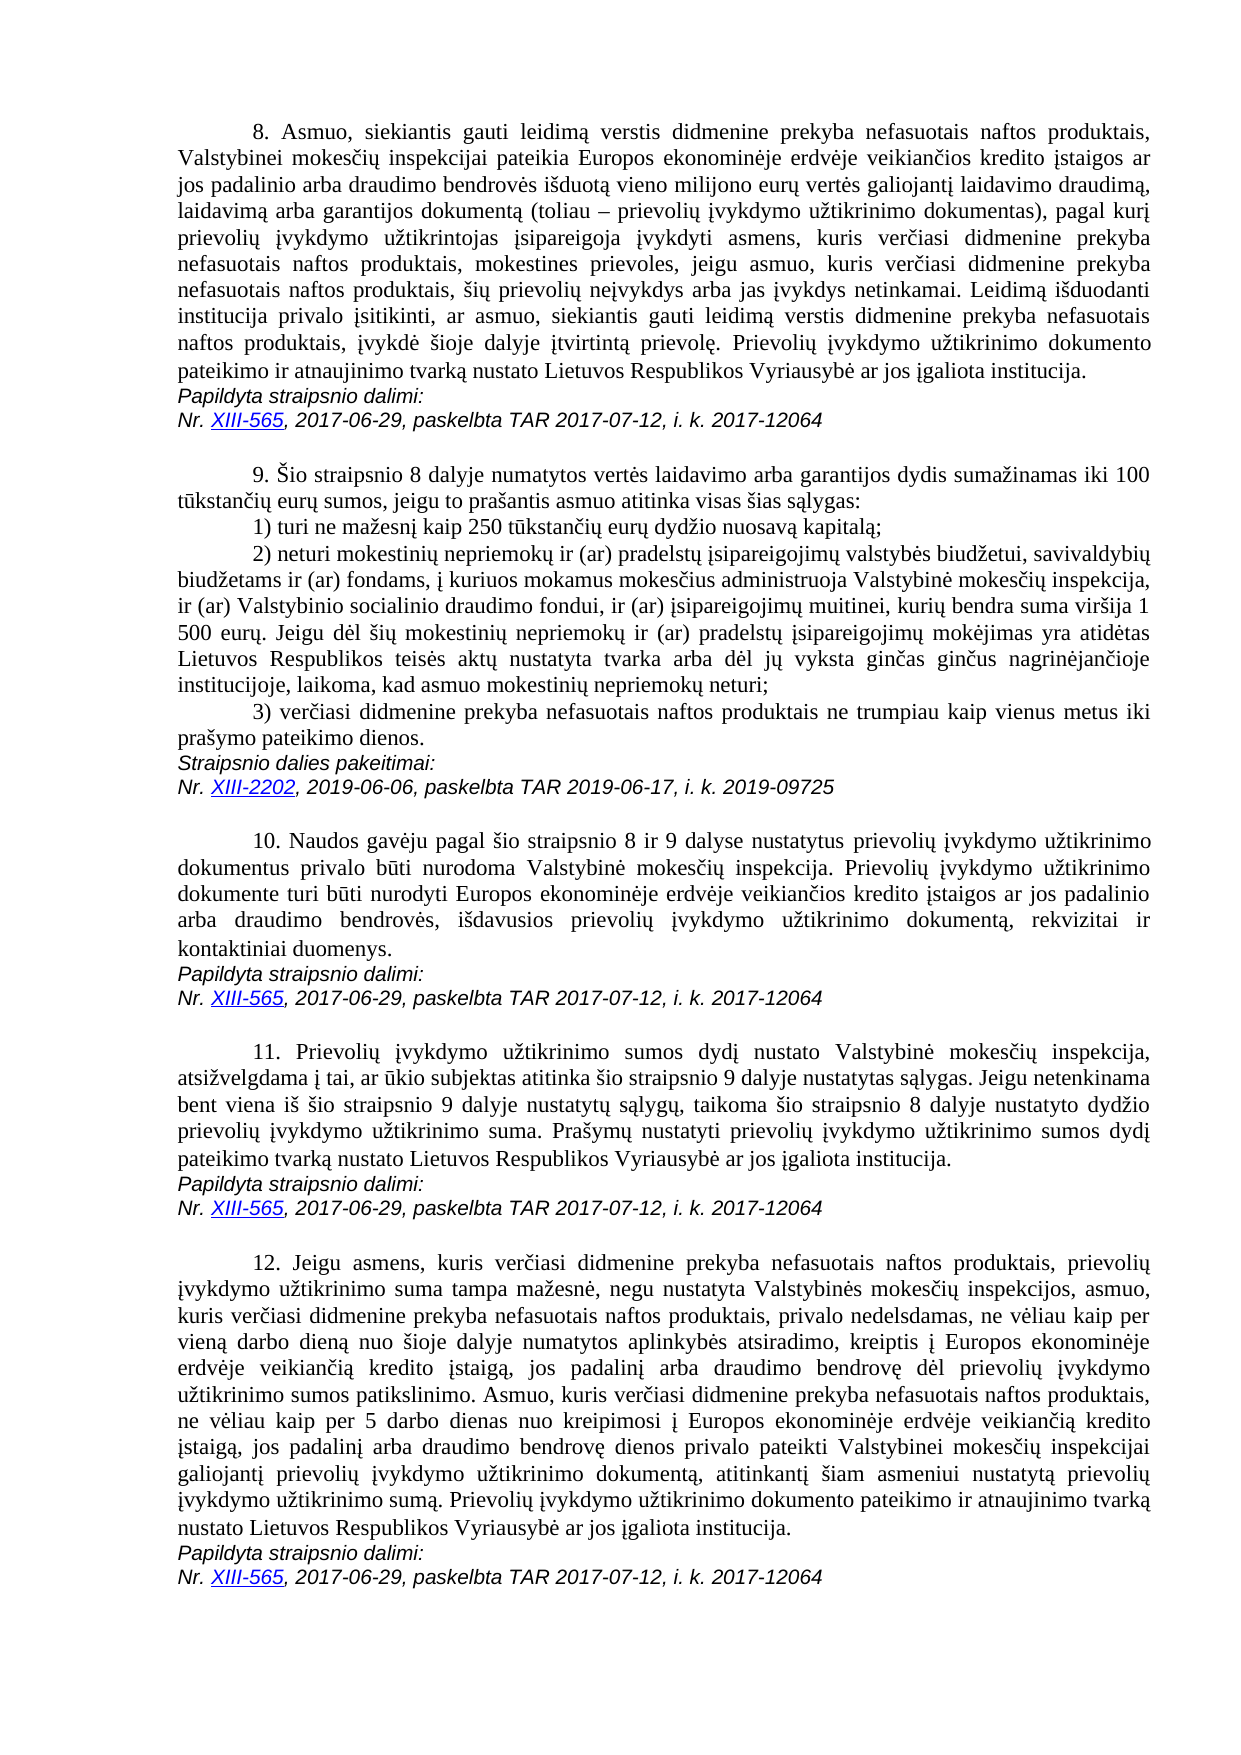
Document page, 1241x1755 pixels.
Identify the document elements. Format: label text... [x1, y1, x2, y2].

text Papildyta straipsnio dalimi: [177, 1172, 1152, 1196]
text Nr. XIII-565, 2017-06-29, paskelbta TAR 2017-07-12, i. k. 2017-12064 [177, 1565, 1152, 1589]
text Straipsnio dalies pakeitimai: [177, 751, 1152, 774]
text 12. Jeigu asmens, kuris verčiasi didmenine prekyba nefasuotais naftos produktais, prievolių įvykdymo užtikrinimo suma tampa mažesnė, negu nustatyta Valstybinės mokesčių inspekcijos, asmuo, kuris verčiasi didmenine prekyba nefasuotais naftos produktais, privalo nedelsdamas, ne vėliau kaip per vieną darbo dieną nuo šioje dalyje numatytos aplinkybės atsiradimo, kreiptis į Europos ekonominėje erdvėje veikiančią kredito įstaigą, jos padalinį arba draudimo bendrovę dėl prievolių įvykdymo užtikrinimo sumos patikslinimo. Asmuo, kuris verčiasi didmenine prekyba nefasuotais naftos produktais, ne vėliau kaip per 5 darbo dienas nuo kreipimosi į Europos ekonominėje erdvėje veikiančią kredito įstaigą, jos padalinį arba draudimo bendrovę dienos privalo pateikti Valstybinei mokesčių inspekcijai galiojantį prievolių įvykdymo užtikrinimo dokumentą, atitinkantį šiam asmeniui nustatytą prievolių įvykdymo užtikrinimo sumą. Prievolių įvykdymo užtikrinimo dokumento pateikimo ir atnaujinimo tvarką nustato Lietuvos Respublikos Vyriausybė ar jos įgaliota institucija. [177, 1249, 1152, 1541]
text Nr. XIII-565, 2017-06-29, paskelbta TAR 2017-07-12, i. k. 2017-12064 [177, 408, 1152, 432]
text 1) turi ne mažesnį kaip 250 tūkstančių eurų dydžio nuosavą kapitalą; [177, 513, 1152, 540]
text 3) verčiasi didmenine prekyba nefasuotais naftos produktais ne trumpiau kaip vienus metus iki prašymo pateikimo dienos. [177, 698, 1152, 751]
text 11. Prievolių įvykdymo užtikrinimo sumos dydį nustato Valstybinė mokesčių inspekcija, atsižvelgdama į tai, ar ūkio subjektas atitinka šio straipsnio 9 dalyje nustatytas sąlygas. Jeigu netenkinama bent viena iš šio straipsnio 9 dalyje nustatytų sąlygų, taikoma šio straipsnio 8 dalyje nustatyto dydžio prievolių įvykdymo užtikrinimo suma. Prašymų nustatyti prievolių įvykdymo užtikrinimo sumos dydį pateikimo tvarką nustato Lietuvos Respublikos Vyriausybė ar jos įgaliota institucija. [177, 1038, 1152, 1172]
text 8. Asmuo, siekiantis gauti leidimą verstis didmenine prekyba nefasuotais naftos produktais, Valstybinei mokesčių inspekcijai pateikia Europos ekonominėje erdvėje veikiančios kredito įstaigos ar jos padalinio arba draudimo bendrovės išduotą vieno milijono eurų vertės galiojantį laidavimo draudimą, laidavimą arba garantijos dokumentą (toliau – prievolių įvykdymo užtikrinimo dokumentas), pagal kurį prievolių įvykdymo užtikrintojas įsipareigoja įvykdyti asmens, kuris verčiasi didmenine prekyba nefasuotais naftos produktais, mokestines prievoles, jeigu asmuo, kuris verčiasi didmenine prekyba nefasuotais naftos produktais, šių prievolių neįvykdys arba jas įvykdys netinkamai. Leidimą išduodanti institucija privalo įsitikinti, ar asmuo, siekiantis gauti leidimą verstis didmenine prekyba nefasuotais naftos produktais, įvykdė šioje dalyje įtvirtintą prievolę. Prievolių įvykdymo užtikrinimo dokumento pateikimo ir atnaujinimo tvarką nustato Lietuvos Respublikos Vyriausybė ar jos įgaliota institucija. [177, 118, 1152, 384]
text Papildyta straipsnio dalimi: [177, 961, 1152, 985]
text 10. Naudos gavėju pagal šio straipsnio 8 ir 9 dalyse nustatytus prievolių įvykdymo užtikrinimo dokumentus privalo būti nurodoma Valstybinė mokesčių inspekcija. Prievolių įvykdymo užtikrinimo dokumente turi būti nurodyti Europos ekonominėje erdvėje veikiančios kredito įstaigos ar jos padalinio arba draudimo bendrovės, išdavusios prievolių įvykdymo užtikrinimo dokumentą, rekvizitai ir kontaktiniai duomenys. [177, 827, 1152, 961]
text Nr. XIII-565, 2017-06-29, paskelbta TAR 2017-07-12, i. k. 2017-12064 [177, 985, 1152, 1009]
text 2) neturi mokestinių nepriemokų ir (ar) pradelstų įsipareigojimų valstybės biudžetui, savivaldybių biudžetams ir (ar) fondams, į kuriuos mokamus mokesčius administruoja Valstybinė mokesčių inspekcija, ir (ar) Valstybinio socialinio draudimo fondui, ir (ar) įsipareigojimų muitinei, kurių bendra suma viršija 1 500 eurų. Jeigu dėl šių mokestinių nepriemokų ir (ar) pradelstų įsipareigojimų mokėjimas yra atidėtas Lietuvos Respublikos teisės aktų nustatyta tvarka arba dėl jų vyksta ginčas ginčus nagrinėjančioje institucijoje, laikoma, kad asmuo mokestinių nepriemokų neturi; [177, 540, 1152, 698]
text 9. Šio straipsnio 8 dalyje numatytos vertės laidavimo arba garantijos dydis sumažinamas iki 100 tūkstančių eurų sumos, jeigu to prašantis asmuo atitinka visas šias sąlygas: [177, 461, 1152, 513]
text Papildyta straipsnio dalimi: [177, 384, 1152, 408]
text Nr. XIII-2202, 2019-06-06, paskelbta TAR 2019-06-17, i. k. 2019-09725 [177, 774, 1152, 798]
text Nr. XIII-565, 2017-06-29, paskelbta TAR 2017-07-12, i. k. 2017-12064 [177, 1196, 1152, 1220]
text Papildyta straipsnio dalimi: [177, 1541, 1152, 1565]
